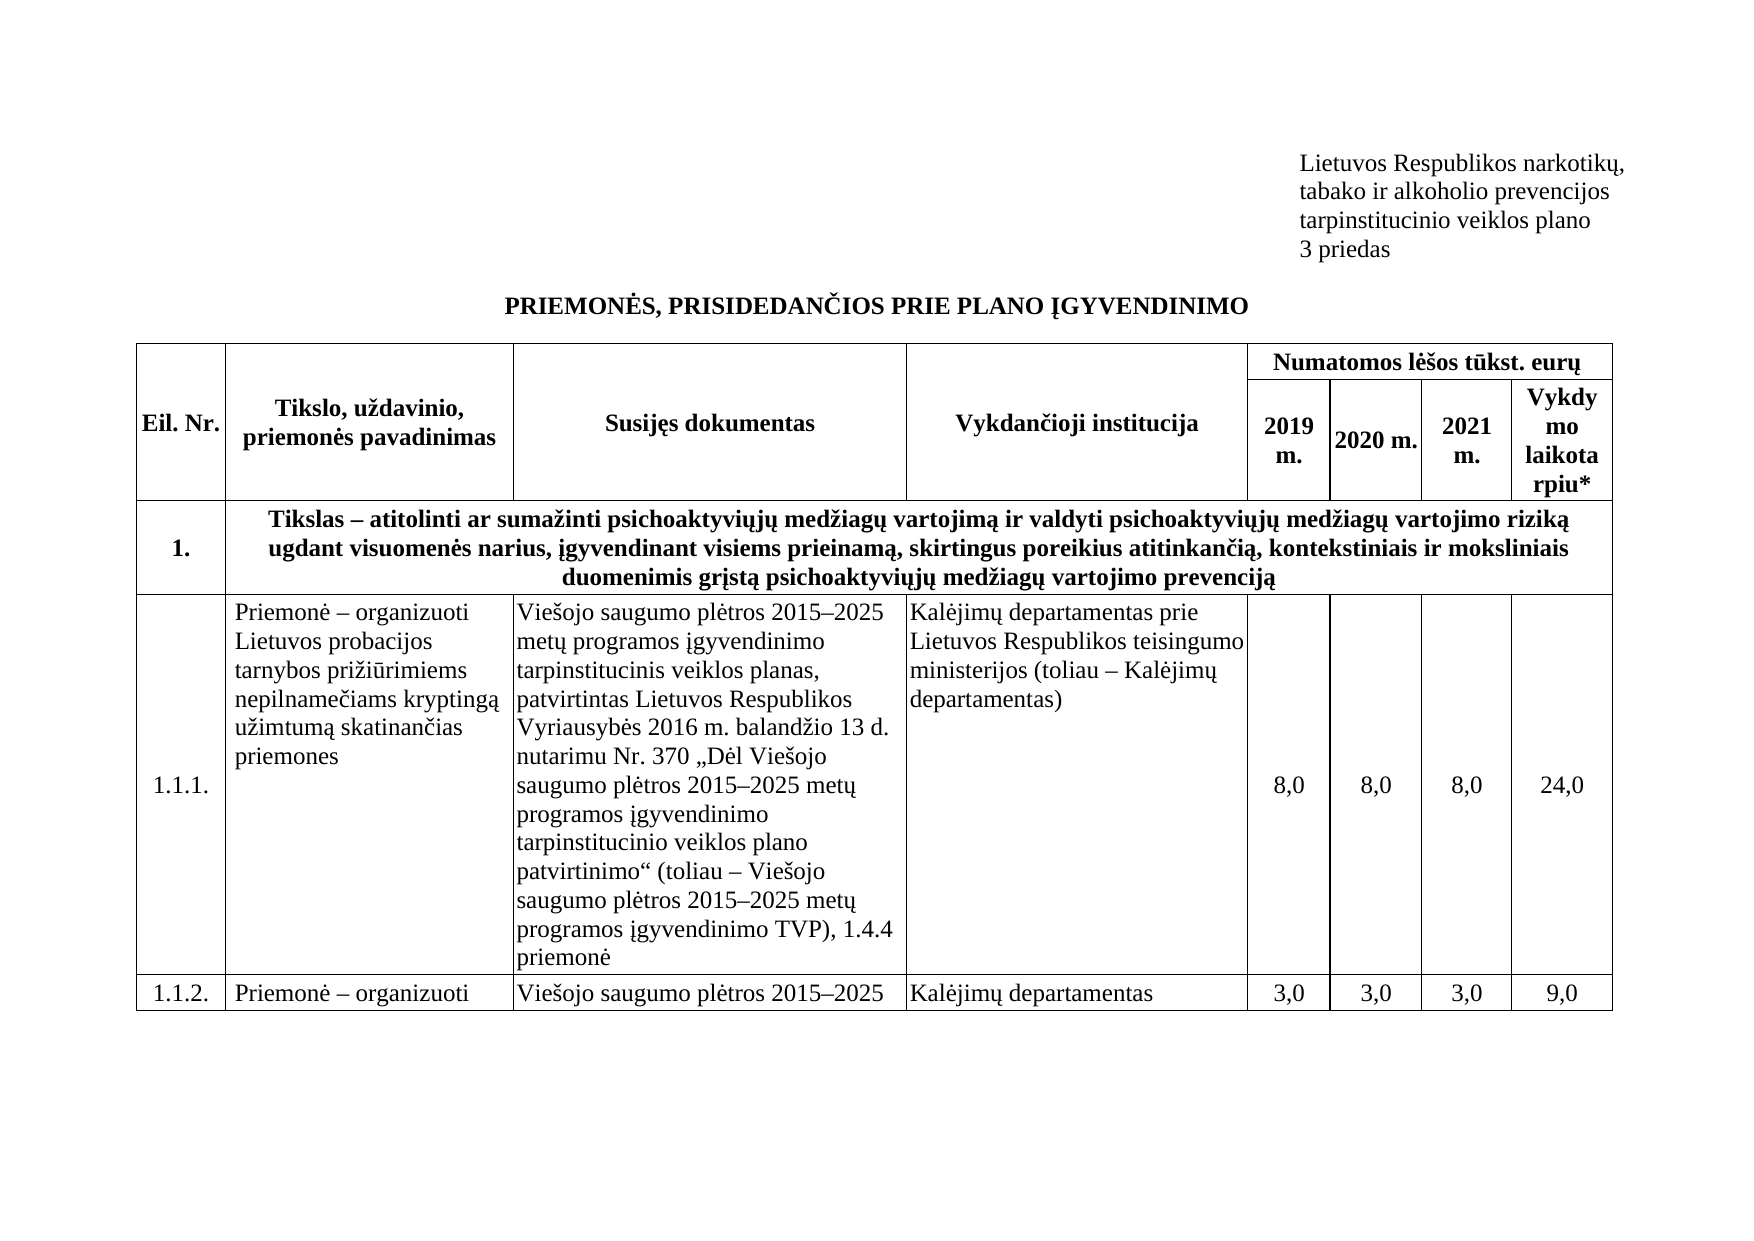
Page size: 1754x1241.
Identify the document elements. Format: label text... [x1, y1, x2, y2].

table_cell 8,0 [1422, 595, 1511, 974]
table_header Susijęs dokumentas [514, 344, 906, 500]
table_header Vykdančioji institucija [907, 344, 1247, 500]
text tabako ir alkoholio prevencijos [118, 176, 1636, 205]
table_cell 1.1.1. [137, 595, 225, 974]
table_cell Vykdymo laikotarpiu* [1512, 380, 1612, 500]
table_cell 2019 m. [1248, 380, 1329, 500]
table_cell 8,0 [1331, 595, 1421, 974]
table_cell 24,0 [1512, 595, 1612, 974]
table_cell Viešojo saugumo plėtros 2015–2025 metų programos įgyvendinimo tarpinstitucinis veiklos planas, patvirtintas Lietuvos Respublikos Vyriausybės 2016 m. balandžio 13 d. nutarimu Nr. 370 „Dėl Viešojo saugumo plėtros 2015–2025 metų programos įgyvendinimo tarpinstitucinio veiklos plano patvirtinimo“ (toliau – Viešojo saugumo plėtros 2015–2025 metų programos įgyvendinimo TVP), 1.4.4 priemonė [514, 595, 906, 974]
table_cell Kalėjimų departamentas prie Lietuvos Respublikos teisingumo ministerijos (toliau – Kalėjimų departamentas) [907, 595, 1247, 974]
table_cell Viešojo saugumo plėtros 2015–2025 [514, 975, 906, 1010]
table_cell 3,0 [1422, 975, 1511, 1010]
text PRIEMONĖS, PRISIDEDANČIOS PRIE PLANO ĮGYVENDINIMO [118, 291, 1636, 320]
table_cell 1. [137, 501, 225, 593]
table_cell Kalėjimų departamentas [907, 975, 1247, 1010]
text 3 priedas [118, 234, 1636, 263]
table_cell 3,0 [1248, 975, 1329, 1010]
table_cell 2021 m. [1422, 380, 1511, 500]
table_cell 8,0 [1248, 595, 1329, 974]
table_header Numatomos lėšos tūkst. eurų [1248, 344, 1612, 378]
table_cell 2020 m. [1331, 380, 1421, 500]
table_cell 9,0 [1512, 975, 1612, 1010]
table_header Tikslo, uždavinio, priemonės pavadinimas [226, 344, 513, 500]
table_cell Priemonė – organizuoti [226, 975, 513, 1010]
table_header Eil. Nr. [137, 344, 225, 500]
table_cell 3,0 [1331, 975, 1421, 1010]
table_cell Tikslas – atitolinti ar sumažinti psichoaktyviųjų medžiagų vartojimą ir valdyti psichoaktyviųjų medžiagų vartojimo riziką ugdant visuomenės narius, įgyvendinant visiems prieinamą, skirtingus poreikius atitinkančią, kontekstiniais ir moksliniais duomenimis grįstą psichoaktyviųjų medžiagų vartojimo prevenciją [226, 501, 1612, 593]
table_cell 1.1.2. [137, 975, 225, 1010]
text tarpinstitucinio veiklos plano [118, 205, 1636, 234]
table_cell Priemonė – organizuoti Lietuvos probacijos tarnybos prižiūrimiems nepilnamečiams kryptingą užimtumą skatinančias priemones [226, 595, 513, 974]
text Lietuvos Respublikos narkotikų, [118, 148, 1636, 176]
